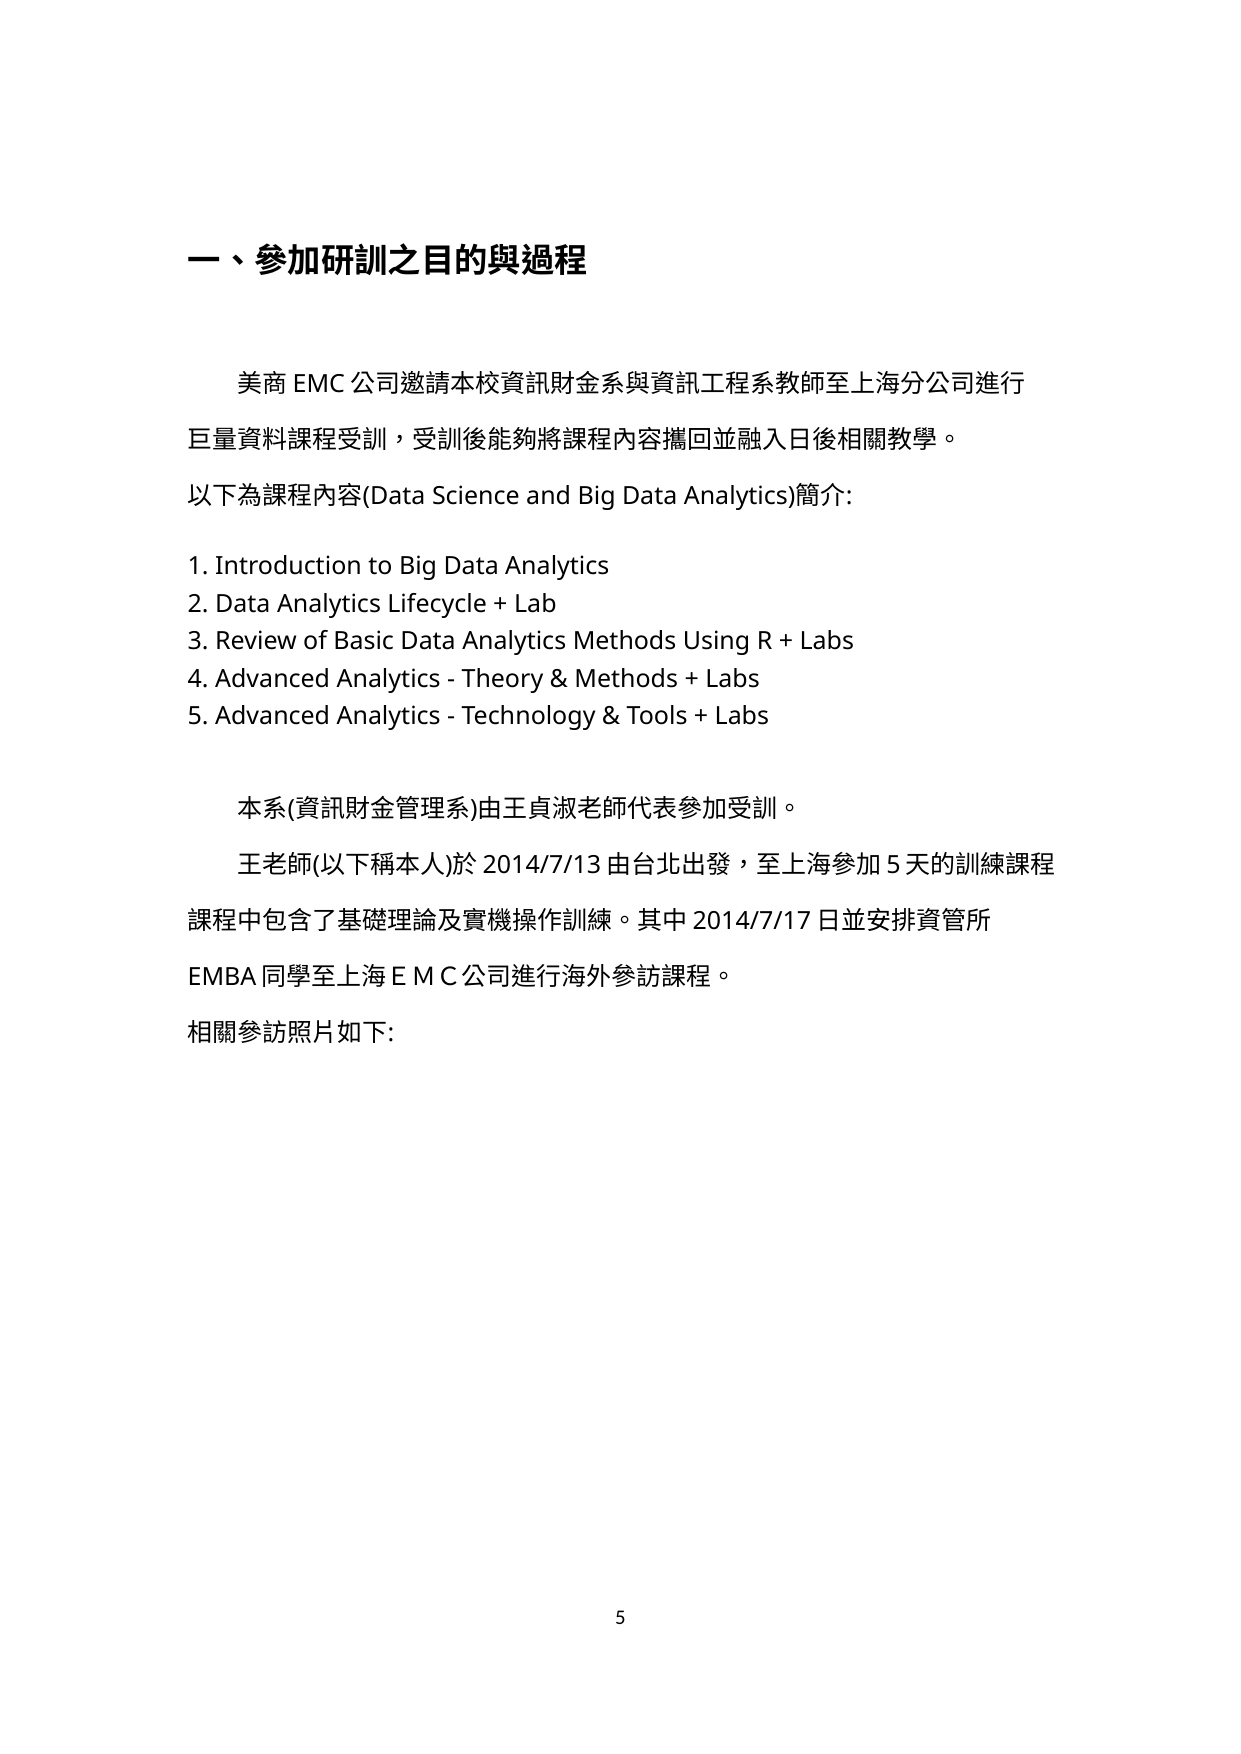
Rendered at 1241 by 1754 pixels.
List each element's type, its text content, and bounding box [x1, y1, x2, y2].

text 王老師(以下稱本人)於2014/7/13由台北出發，至上海參加5天的訓練課程。課程中包含了基礎理論及實機操作訓練。其中2014/7/17日並安排資管所EMBA同學至上海ＥＭＣ公司進行海外參訪課程。 [187, 844, 1053, 994]
subtitle 一、參加研訓之目的與過程 [187, 221, 1053, 296]
text 本系(資訊財金管理系)由王貞淑老師代表參加受訓。 [187, 788, 1053, 826]
table_cell 5. Advanced Analytics - Technology & Tools + Labs [176, 696, 1044, 734]
table_cell 3. Review of Basic Data Analytics Methods Using R + Labs [176, 621, 1044, 659]
table_cell 1. Introduction to Big Data Analytics [176, 546, 1044, 584]
text 相關參訪照片如下: [187, 1012, 1053, 1049]
table_cell 2. Data Analytics Lifecycle + Lab [176, 584, 1044, 621]
table_cell [176, 512, 1044, 546]
table_header 美商EMC公司邀請本校資訊財金系與資訊工程系教師至上海分公司進行巨量資料課程受訓，受訓後能夠將課程內容攜回並融入日後相關教學。 以下為課程內容(Data Science and Big Data Analytics)簡介: [176, 363, 1044, 512]
table_cell 4. Advanced Analytics - Theory & Methods + Labs [176, 659, 1044, 696]
